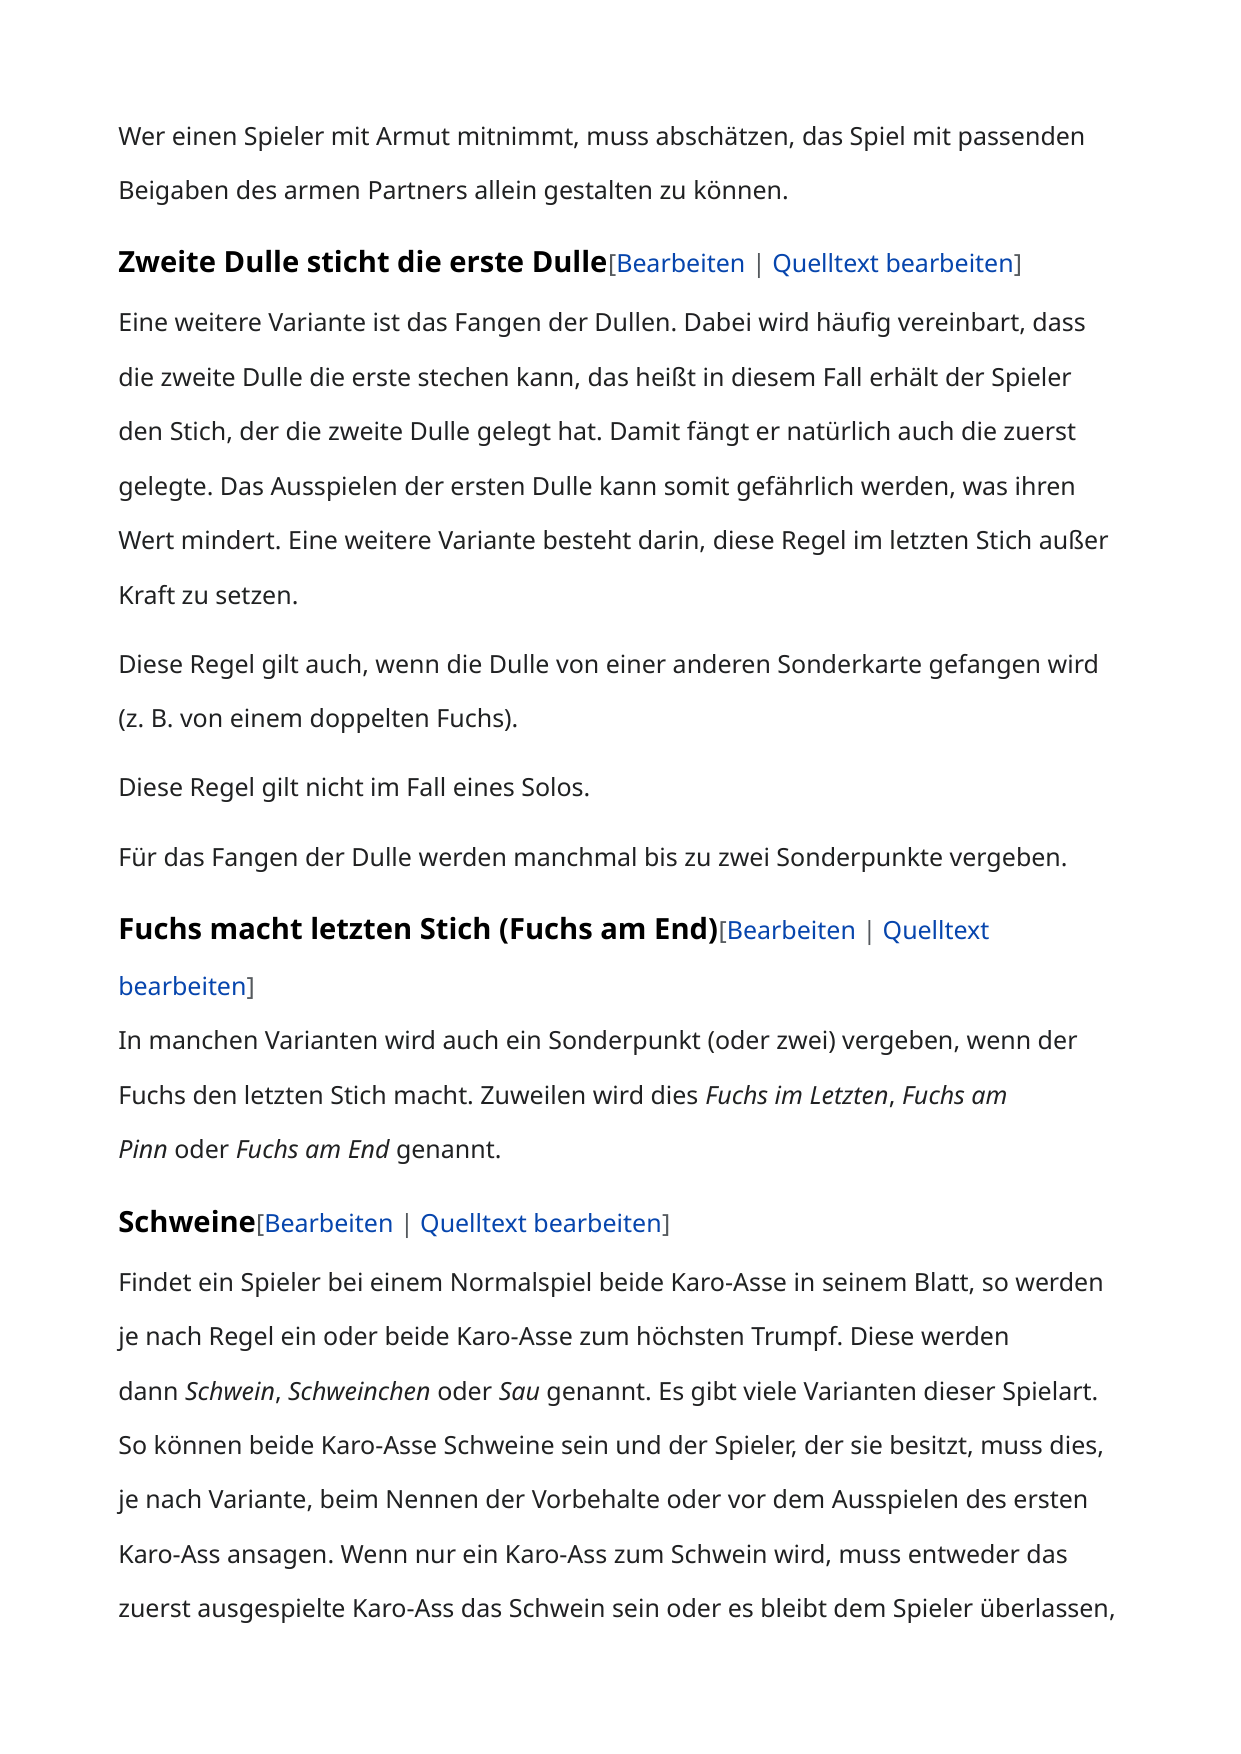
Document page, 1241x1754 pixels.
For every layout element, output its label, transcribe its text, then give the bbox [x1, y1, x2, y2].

subtitle Zweite Dulle sticht die erste Dulle[Bearbeiten | Quelltext bearbeiten] [118, 242, 1122, 281]
subtitle Schweine[Bearbeiten | Quelltext bearbeiten] [118, 1201, 1122, 1241]
text Diese Regel gilt auch, wenn die Dulle von einer anderen Sonderkarte gefangen wird (z. B. von einem doppelten Fuchs). [118, 647, 1122, 735]
text Eine weitere Variante ist das Fangen der Dullen. Dabei wird häufig vereinbart, dass die zweite Dulle die erste stechen kann, das heißt in diesem Fall erhält der Spieler den Stich, der die zweite Dulle gelegt hat. Damit fängt er natürlich auch die zuerst gelegte. Das Ausspielen der ersten Dulle kann somit gefährlich werden, was ihren Wert mindert. Eine weitere Variante besteht darin, diese Regel im letzten Stich außer Kraft zu setzen. [118, 305, 1122, 612]
text Diese Regel gilt nicht im Fall eines Solos. [118, 770, 1122, 804]
text Für das Fangen der Dulle werden manchmal bis zu zwei Sonderpunkte vergeben. [118, 839, 1122, 873]
text In manchen Varianten wird auch ein Sonderpunkt (oder zwei) vergeben, wenn der Fuchs den letzten Stich macht. Zuweilen wird dies Fuchs im Letzten, Fuchs am Pinn oder Fuchs am End genannt. [118, 1023, 1122, 1166]
subtitle Fuchs macht letzten Stich (Fuchs am End)[Bearbeiten | Quelltext bearbeiten] [118, 908, 1122, 1002]
text Wer einen Spieler mit Armut mitnimmt, muss abschätzen, das Spiel mit passenden Beigaben des armen Partners allein gestalten zu können. [118, 118, 1122, 207]
text Findet ein Spieler bei einem Normalspiel beide Karo-Asse in seinem Blatt, so werden je nach Regel ein oder beide Karo-Asse zum höchsten Trumpf. Diese werden dann Schwein, Schweinchen oder Sau genannt. Es gibt viele Varianten dieser Spielart. So können beide Karo-Asse Schweine sein und der Spieler, der sie besitzt, muss dies, je nach Variante, beim Nennen der Vorbehalte oder vor dem Ausspielen des ersten Karo-Ass ansagen. Wenn nur ein Karo-Ass zum Schwein wird, muss entweder das zuerst ausgespielte Karo-Ass das Schwein sein oder es bleibt dem Spieler überlassen, [118, 1264, 1122, 1625]
